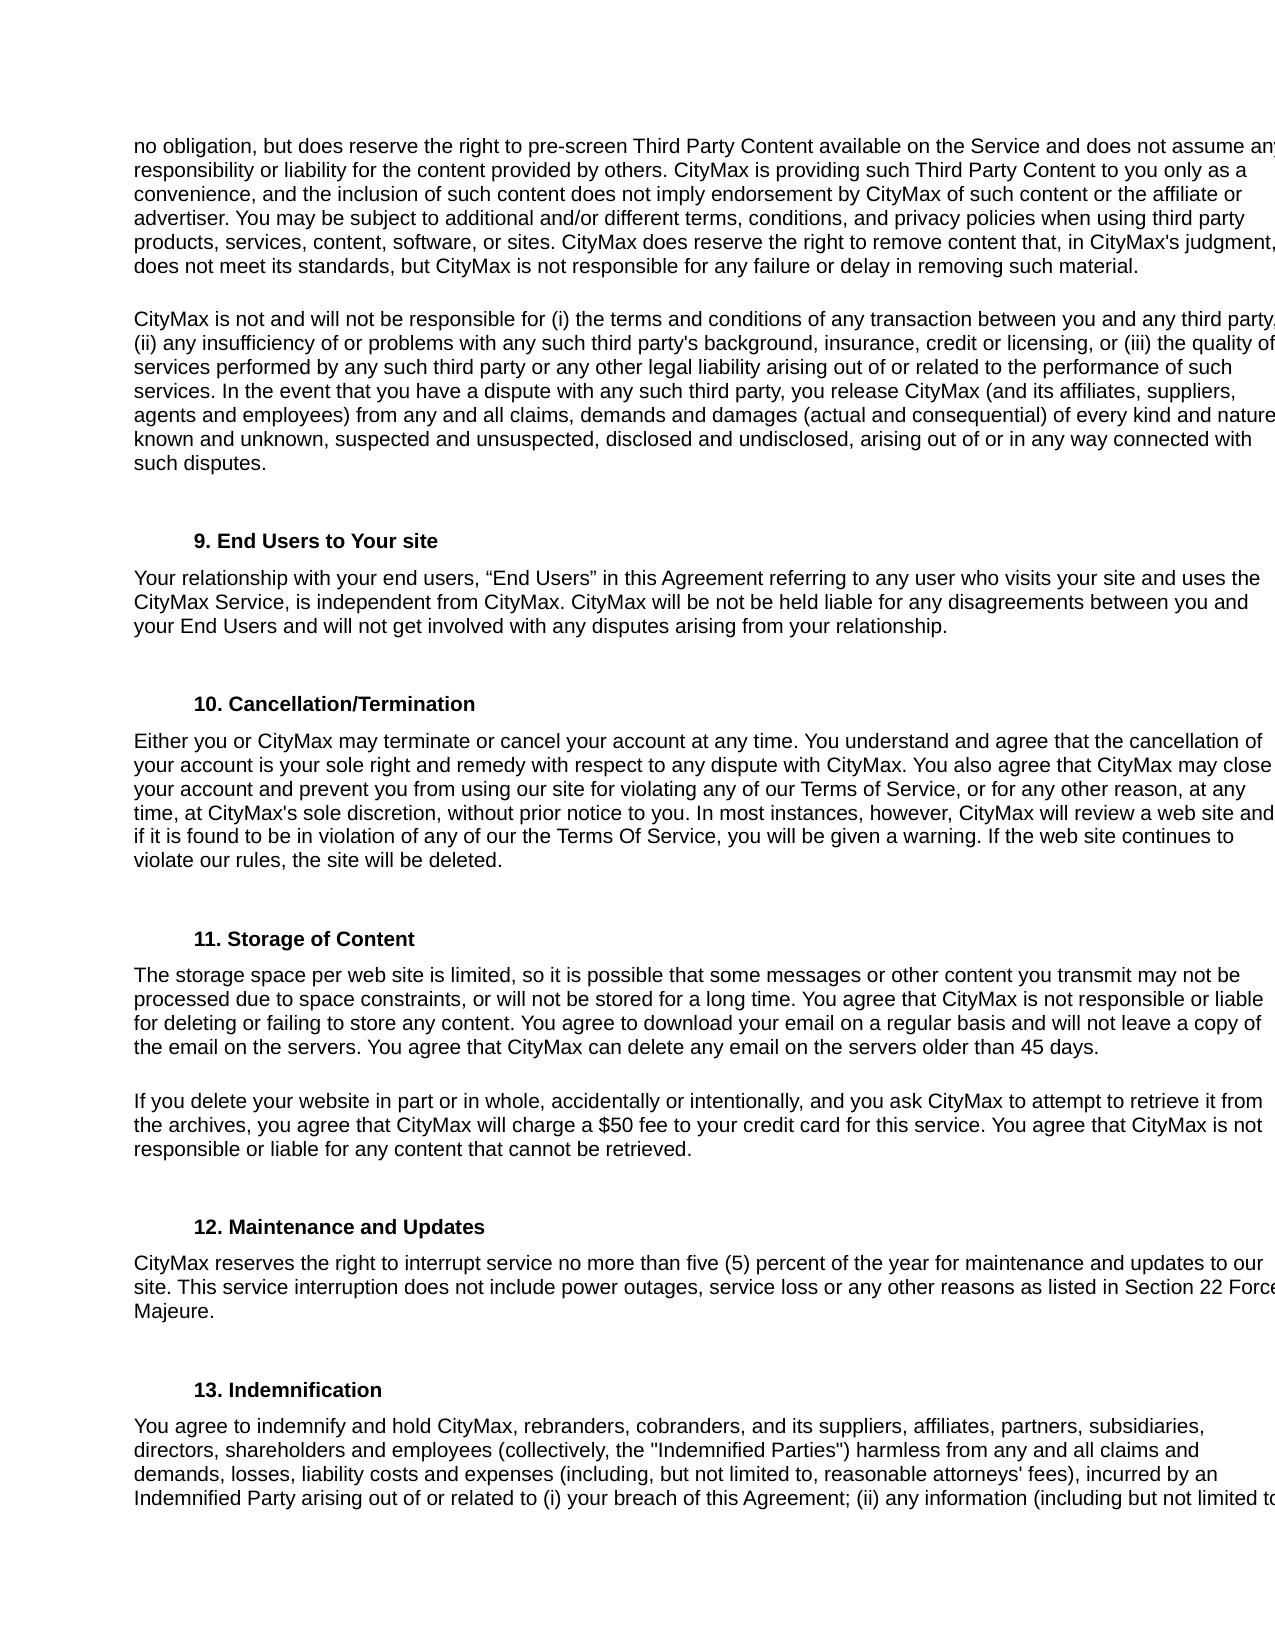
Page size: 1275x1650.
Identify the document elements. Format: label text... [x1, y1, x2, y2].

table_header Terms of Service Please read the following agreement (the “Terms”) carefully. They explain the policies and rules related to use of our site (the “site”). By accessing, using or downloading materials from the site or by completing the registration process and clicking the “Build site” button or clicking on "Sign Up,” you are stating that you are at least 18 years old or a minor whose parent is allowing You to use our site, and that you agree with CityMax and Mezine.com Inc. (“us”, “we”, “our” or “CityMax”) to the following Terms. If you do not agree with the Terms then you should not use or access this site. “You” refers to you, the user, together with any company or other business entity you are representing. 1. Registration You can easily begin using our site by filling out our one page membership form. In registering with us, you agree to provide accurate, current and complete information about yourself, and to update that information if it changes; if you don't, we have the right to close your account and any web pages created under your account. As part of the registration process, you will choose a password. It is your responsibility to keep this password confidential. You are responsible for all actions taken under your password. If you find out that your password or account is being used by someone without your consent, or you discover any other breach of security, you agree to notify us immediately at through either the email support feature in your website (log in at "CityMax", go to "help & support", "ask a question to support", "other") or through the email support/help feature on the CityMax home page (go to the "support" tab, "ask a question"). 2. Charges and Billing CityMax reserves the right to charge fees for the Service or any portion thereof. Any applicable fees will be posted on the CityMax Web site. If you are required to pay a fee for all or any part of the Service for which you have chosen to register, you hereby authorize CityMax to charge your credit card in advance for all applicable fees incurred by you in connection with your chosen Service and your Account. You hereby acknowledge that in most cases, CityMax will be charging your designated credit card in accordance with the payment schedule of the Service for which you have registered, but some charges may accumulate on your credit card account before they are charged to your credit card account. You further acknowledge that it is your responsibility to notify CityMax of any changes to your credit card or if your credit card has expired otherwise your access to the Service may be disconnected or interrupted. All fees shall be paid in U.S. dollars. All charges for your website will show on your credit card statement as WebsiteDynamics or WebsiteDynamics. CityMax reserves the right to change any fees (which includes, but is not limited to, charging a fee for packages, options, upgrades and/or a Service for which CityMax does not currently charge a fee) or billing methods at any time, provided, however, that such modifications shall not take effect earlier than thirty (30) days after CityMax posts such modification on the CityMax Web site. CityMax also has the right to collect applicable taxes and impose premium surcharges for some areas of the Service and these surcharges may apply immediately after you register for the Service. The answer to many common billing questions can by found by logging in to Member's Account and going to the Help & Support page. As set forth in Section 10 of this Agreement, you may cancel your Account at any time, but CityMax will not refund any remaining portion of your pre-paid fees when you cancel your Account. You agree to pay your Account balance on time. You also agree to pay any taxes, including sales or use taxes, resulting from your use of the Service. Amounts not paid by you to CityMax when due will be assessed an additional 1.5% (or the highest amount allowed by law, whichever is lower) per month if your payment is more than thirty (30) days past due. That amount is also due immediately. You are responsible and liable for any fees, including attorney and collection fees, that CityMax may incur in its efforts to collect any remaining balances due from you. This Section 2 shall in no way limit any other remedies available to CityMax. You also acknowledge and agree that you will be billed for and will pay any outstanding balances if you cancel your Account or your Account is terminated. You must notify CityMax of any billing problems or discrepancies within sixty (60) days after they first appear on your credit card account statement. If you do not notify CityMax within sixty (60) days, you waive any right to dispute such problems or discrepancies. 3. Footer You understand that the phrase “Powered by CityMax” will be placed in the footer to each and every web page generated and transmitted by CityMax’s System but may be easily removed from your website through your website manager tools. 4. Reference to Your site You agree to allow CityMax to announce our customer relationship with you in a press release or similar distribution. This includes allowing us to profile and link to your site in any communications. 5. Directory You agree to allow CityMax to list your site in a CityMax directory without your permission unless otherwise agreed upon. It is your responsibility to contact CityMax to have your site unlisted through either the email support feature in your website (log in at "CityMax", go to "help & support", "ask at question to support", "other") or through the email support/help feature on the CityMax home page (go to the "support" tab, "ask a question"). 6. Privacy At CityMax, we respect the privacy of our members. You agree that CityMax may disclose information we have collected from you and/or content you have made available on our site when CityMax believes in good faith that the law requires it, or to protect the rights or property of CityMax or its visitors, or as otherwise stated in the Privacy Policy. For more details, please see our Privacy Policy. Our Privacy Policy is deemed to be part of these Terms. Upon request CityMax may disclose your contact information to customers of your website, government agencies, any trademark or copyright owner requiring to contact you in regards to transactions or content on your site. While we do our utmost to safeguard your information, please remember that privacy over the Internet cannot be guaranteed, and keep this in mind when deciding what information to transmit or broadcast through CityMax's site. 7. Member Conduct In general, we do not screen or edit information transmitted or shared by members on our site, but we reserve the right (but have no duty) to monitor, to remove any objectionable information, and to remove any web pages from our system at any time, without notice, at our sole discretion. To help ensure that everyone's experience at CityMax is a positive one, we have certain rules for conduct, which you must agree to in using our site. You agree to: follow all of your local, provincial/state, national and international laws and regulations. be responsible for all information, data, text, software, music, sound, photographs, images, graphics, video, messages or other material (“Content”) that occur under your account or password, including any Content transmitted or broadcast through your account. comply with all applicable laws regarding the transmission of technical or other data exported from the country in which you reside. provide direct contact information your customer can use to contact you regarding questions and issues regarding purchases from your site. Allows us to contact you via mail, email and telephone for the purpose of activation, service or billing, even if you are on the Federal Do Not Call List. You agree not to report our email communications to you as SPAM to anyone to any governing body, ISP or service provider since you are able to opt in or opt out of any mailings you request and agree to receive. You also agree that you will not: upload, post or transmit through your CityMax site any unlawful, harassing (including “stalking”), pornographic, abusive, threatening, harmful, obscene, libelous, tortuous, defamatory, vulgar, invasive of another’s privacy, hateful, excessively violent or racially, ethnically or otherwise objectionable content. Pornographic material includes genitalia and/or female breasts being displayed as well as sexual acts. Exceptions can be made with our prior consent. For example, we may consent to a site that teaches how to breast feed. If you feel that your site may be an exception, please send us an e-mail stating your case either through the email support feature in your website (log in at "CityMax", go to "help & support", "ask a question to support", "other") or through the email support/help feature on the CityMax home page (go to the "support" tab, "ask a question").. copy, broadcast, distribute, or otherwise use any content provided by others, in a manner that is unlawful, harassing, abusive, threatening, harmful, obscene, libelous, tortuous, or otherwise objectionable on your CityMax site. host or transmit any content that might infringe the intellectual property rights, privacy rights, rights of publicity, or other proprietary rights of others. copy, broadcast, distribute, or otherwise use any content provided by others, in a manner that infringes the intellectual property rights, privacy rights, rights of publicity, or other proprietary rights of others. interfere with or disrupt CityMax's site, services, computer systems, servers or networks, or violate the regulations or policies of such networks. transmit any content containing viruses, trojan horses, worms, time bombs, cancelbots, or any other harmful programs. attempt to gain unauthorized access to CityMax's site or services, others' accounts, private web sites, or computer systems or networks connected to CityMax's site, through password mining or otherwise. engage in any systematic extraction of data or data fields, including without limitation e-mail addresses. frame the site in any way or otherwise attempt to defeat, modify or bypass any pages or functionality of the site. collect information about others without their consent. provide false information on your registration form, impersonate any person or the voice of any person, or otherwise attempt to mislead others about your identity or affiliation with a person or entity or the origin of a message or other communication. transmit junk mail, spam, chain letters, or other unsolicited bulk e-mail or duplicative messages. copy audio content without the permission of all parties to the conversation. sell access to or use of any services available on CityMax's site. interfere with anyone's use or enjoyment of CityMax's site. harm minors in any way. fail to respond to customer, copyright or trademark holders' questions within 3 business days. promote or provide instructional information about illegal activities, promote physical harm or injury against any group or individual, or promote any act of cruelty to animals. This may include, but is not limited to, providing instructions on how to assemble bombs, grenades and other weapons and creating “Crush” sites. use your home page (or directory) as storage for remote loading or as a door or signpost to another home page, whether inside or beyond our site. 8. Third Party Content For your convenience, the Service, which includes the CityMax Web site, contains products, services, content and information from third party providers (which includes advertisers and affiliates) and/or links to their Web sites ("Third Party Content"). Such Third Party Content is not under the control of CityMax and CityMax is not responsible for such content, including, without limitation, any link contained in such content, or any changes or updates to such content. CityMax is under no obligation, but does reserve the right to pre-screen Third Party Content available on the Service and does not assume any responsibility or liability for the content provided by others. CityMax is providing such Third Party Content to you only as a convenience, and the inclusion of such content does not imply endorsement by CityMax of such content or the affiliate or advertiser. You may be subject to additional and/or different terms, conditions, and privacy policies when using third party products, services, content, software, or sites. CityMax does reserve the right to remove content that, in CityMax's judgment, does not meet its standards, but CityMax is not responsible for any failure or delay in removing such material. CityMax is not and will not be responsible for (i) the terms and conditions of any transaction between you and any third party, (ii) any insufficiency of or problems with any such third party's background, insurance, credit or licensing, or (iii) the quality of services performed by any such third party or any other legal liability arising out of or related to the performance of such services. In the event that you have a dispute with any such third party, you release CityMax (and its affiliates, suppliers, agents and employees) from any and all claims, demands and damages (actual and consequential) of every kind and nature, known and unknown, suspected and unsuspected, disclosed and undisclosed, arising out of or in any way connected with such disputes. 9. End Users to Your site Your relationship with your end users, “End Users” in this Agreement referring to any user who visits your site and uses the CityMax Service, is independent from CityMax. CityMax will be not be held liable for any disagreements between you and your End Users and will not get involved with any disputes arising from your relationship. 10. Cancellation/Termination Either you or CityMax may terminate or cancel your account at any time. You understand and agree that the cancellation of your account is your sole right and remedy with respect to any dispute with CityMax. You also agree that CityMax may close your account and prevent you from using our site for violating any of our Terms of Service, or for any other reason, at any time, at CityMax's sole discretion, without prior notice to you. In most instances, however, CityMax will review a web site and if it is found to be in violation of any of our the Terms Of Service, you will be given a warning. If the web site continues to violate our rules, the site will be deleted. 11. Storage of Content The storage space per web site is limited, so it is possible that some messages or other content you transmit may not be processed due to space constraints, or will not be stored for a long time. You agree that CityMax is not responsible or liable for deleting or failing to store any content. You agree to download your email on a regular basis and will not leave a copy of the email on the servers. You agree that CityMax can delete any email on the servers older than 45 days. If you delete your website in part or in whole, accidentally or intentionally, and you ask CityMax to attempt to retrieve it from the archives, you agree that CityMax will charge a $50 fee to your credit card for this service. You agree that CityMax is not responsible or liable for any content that cannot be retrieved. 12. Maintenance and Updates CityMax reserves the right to interrupt service no more than five (5) percent of the year for maintenance and updates to our site. This service interruption does not include power outages, service loss or any other reasons as listed in Section 22 Force Majeure. 13. Indemnification You agree to indemnify and hold CityMax, rebranders, cobranders, and its suppliers, affiliates, partners, subsidiaries, directors, shareholders and employees (collectively, the "Indemnified Parties") harmless from any and all claims and demands, losses, liability costs and expenses (including, but not limited to, reasonable attorneys' fees), incurred by an Indemnified Party arising out of or related to (i) your breach of this Agreement; (ii) any information (including but not limited to your data and your publicly posted information) submitted, posted, or otherwise provided by you at your site and/or to CityMax and/or its affiliates; (iii) any dispute or litigation between an Indemnified Party and a third party caused by your actions; and (iv) your negligence or violation or alleged violations of any rights of another. These obligations will survive any termination of your relationship with CityMax or your use of the Service. To the fullest extent permitted by law, the foregoing indemnity will apply regardless of any fault, negligence, or breach of warranty or contract of CityMax and/or its suppliers, affiliates, partners, subsidiaries and employees. 14. Indemnification by Customer You will defend, indemnify and hold CityMax harmless from and against any and all liabilities, losses, damages, costs and expenses (including reasonable legal fees and expenses) associated with any claim or action brought against CityMax that arises directly or indirectly from you or your end-users, or the content of such end-user’s web site, contrary to the provisions of this Agreement, including claims based on representations, warranties, or misrepresentations made by you, provided that CityMax promptly notifies you in writing of the claim and allows you to control and fully cooperate with you in the defense and all related settlement negotiations. You shall be relieved of its indemnification obligations under this Agreement to the extent it is actually prejudiced by CityMax’s failure to provide such notice or cooperation. You shall have no liability for any settlement or compromise made without its prior written consent, although such consent not to be unreasonably withheld. 15. Changes to Terms of Use CityMax reserves the right at any time and from time to time to modify or discontinue, temporarily or permanently, the service (or any part thereof) with or without notice. You should periodically review these Terms for changes. Your continued use of the site and the services following the posting of any changes confirms your agreement with such changes. You agree that CityMax shall not be liable to you or to any third party for any modification, suspension or discontinuance of the service. 16. Proprietary Rights to Content You agree that Content presented through our site by CityMax, its advertisers, or others, including all text, graphics, logos, button icons, images, audio files, software, data compilations and other intellectual property, is owned by CityMax or its licensees and is protected by copyright, trade-mark, service mark, patent, or other proprietary rights and laws. You agree not to otherwise copy, change, upload, transmit, sell or distribute any content available through CityMax's site, including code and software, except standard page caching which occurs in the normal course of browsing. By way of example, you agree not to use any trade names or trademarks displayed on any other web site you operate such as in the meta-data of such web site. Except as expressly authorized by CityMax or advertisers, you agree not to modify, rent, lease, loan, sell, distribute or create derivative works based on the Service or the software, in whole or in part. You also agree not to record or otherwise make a copy of audio content on the site unless you have the permission of all parties to the conversation to do so. 17. Your Grant of Limited License By posting or submitting content to the site, you (a) grant to CityMax and its affiliates and licensees the royalty free, non-exclusive right to use, reproduce, display, perform, adapt, modify, distribute, have distributed and promote the content in any form, anywhere and for any purpose; (b) warrant and represent that you own or otherwise control all of the rights to the content and that the public posting and use of your content by CityMax will not infringe or violate the rights of any third party; and (c) waive all moral rights that you have in the content and warrant and represent that all other authors and creators of the content have also waived their moral rights in and to the content. 18. User Forums The site provides users with the opportunity to post and share messages. You should use caution as any disclosed personal information becomes public information. We may, but we are not obliged to, monitor or review any content including messages posted to the site. CityMax is not responsible for any content, opinions, or views expressed by its members or visitors on its web sites. 19. External Links CityMax's site may contain links to other sites. You agree that CityMax does not endorse any other sites and is not liable for any loss or damages related to the content, products or services available through those sites. Because CityMax has no control over such sites and resources, you acknowledge and agree that CityMax is not responsible for the availability of such external sites or resources, and does not endorse and is not responsible or liable for any content, advertising, products, or other materials on or available from such sites or resources. You further acknowledge and agree that CityMax shall not be responsible or liable, directly or indirectly, for any damage or loss caused or alleged to be caused by or in connection with use of or reliance on any such content, goods or services available on or through any such site or resource. 20. Severability If any provision of this Agreement shall be held illegal, unenforceable, or invalid, that provision shall be limited or eliminated to the minimum extent necessary so that this Agreement shall otherwise remain in full force and effect. 21. Headings The titles and headings of the various sections and paragraphs in this Agreement are intended solely for convenience of reference and are not intended for any other purpose whatsoever, or to explain, modify or place any construction upon any of the provisions of this Agreement. 22. Force Majeure CityMax shall not be liable for the failure to perform any of its obligations under this Agreement, if such failure is caused by the occurrence of any event beyond the reasonable control of such party, including without limitation, fire, flood, strikes and other industrial disturbances, failure of raw materials suppliers, accidents, transmission difficulties, Internet outages, riots, insurrections, acts of God or orders of governmental agencies. 23. Security You will be fully responsible for maintaining the confidentiality of your passwords, and you will notify CityMax immediately if you believe that the security of your account has been compromised. CityMax DOES NOT REPRESENT OR IN ANY WAY WARRANT THAT ACCOUNT INFORMATION WILL REMAIN SECURE AND CityMax SHALL NOT BE LIABLE FOR LOSSES OR DAMAGES RESULTING FROM ANY SECURITY BREACHES. 24. Disclaimer of Warranties YOUR USE OF THE SERVICE IS AT YOUR SOLE RISK. THE SERVICE IS PROVIDED ON AN "AS IS" AND "AS AVAILABLE" BASIS. CityMax EXPRESSLY DISCLAIMS ALL WARRANTIES OF ANY KIND, WHETHER EXPRESSED OR IMPLIED, INCLUDING, BUT NOT LIMITED TO THE IMPLIED WARRANTIES OF MERCHANTABILITY, FITNESS FOR A PARTICULAR PURPOSE AND NON-INFRINGEMENT. CityMax MAKES NO WARRANTY THAT (i) THE SERVICE WILL MEET YOUR REQUIREMENTS, (ii) THE SERVICE WILL BE UNINTERRUPTED, TIMELY, SECURE, OR ERROR-FREE, (iii) THE RESULTS THAT MAY BE OBTAINED FROM THE USE OF THE SERVICE WILL BE ACCURATE OR RELIABLE, (iv) THE QUALITY OF ANY PRODUCTS, SERVICES, INFORMATION, OR OTHER MATERIAL PURCHASED OR OBTAINED BY YOU THROUGH THE SERVICE WILL MEET YOUR EXPECTATIONS, AND (v) ANY ERRORS IN THE SOFTWARE WILL BE CORRECTED. ANY MATERIAL DOWNLOADED OR OTHERWISE OBTAINED THROUGH THE USE OF THE SERVICE IS DONE AT YOUR OWN DISCRETION AND RISK AND THAT YOU WILL BE SOLELY RESPONSIBLE FOR ANY DAMAGE TO YOUR COMPUTER SYSTEM OR LOSS OF DATA THAT RESULTS FROM THE DOWNLOAD OF ANY SUCH MATERIAL. NO ADVICE OR INFORMATION, WHETHER ORAL OR WRITTEN, OBTAINED BY YOU FROM CityMax OR THROUGH OR FROM THE SERVICE SHALL CREATE ANY WARRANTY NOT EXPRESSLY STATED IN THE TERMS OF SERVICE. 25. Limitation of Liability IN NO EVENT SHALL CityMax AND/OR ITS SUPPLIERS BE LIABLE FOR ANY INDIRECT, PUNITIVE, SPECIAL, INCIDENTAL OR CONSEQUENTIAL DAMAGES WHATSOEVER, INCLUDING, BUT NOT LIMITED TO, DAMAGES FOR LOSS OF USE, DATA OR PROFITS (HOWEVER ARISING, INCLUDING NEGLIGENCE) EVEN IF CityMax OR ANY OF ITS SUPPLIERS HAS BEEN ADVISED OF THE POSSIBILITY OF DAMAGES, ARISING OUT OF OR IN CONNECTION WITH (A) THE USE OR INABILITY TO USE THE SERVICE, (B) THE PROVISION OF OR FAILURE TO PROVIDE SERVICES, (C) FOR ANY INFORMATION, SOFTWARE, PRODUCTS, SERVICES AND RELATED GRAPHICS OBTAINED THROUGH THE SERVICE OR OTHERWISE ARISING OUT OF THE USE OF THE SERVICE, (D) STATEMENTS OR CONDUCT OF ANY THIRD PARTY ON THE SERVICE, OR (E) ANY OTHER MATTER RELATING TO THE SERVICE. SOME STATES DO NOT ALLOW THE LIMITATION OF LIABILITY, SO THE FOREGOING LIMITATION MAY NOT APPLY TO YOU. IN NO EVENT SHALL CityMax's AGGREGATE LIABILITY TO YOU AND/OR ANY THIRD PARTY ARISING FROM OR RELATING TO THIS AGREEMENT EXCEED THE AMOUNT YOU ACTUALLY PAY TO CityMax UNDER THIS AGREEMENT DURING THE TWELVE (12) MONTHS PRECEDING THE DATE THE CLAIM AROSE OR $500.00, WHICHEVER IS LESS. Without limiting the foregoing, neither CityMax nor its suppliers is responsible for any of your data residing on the Service or CityMax's suppliers' hardware. You are responsible for backing-up your data and information that may reside on the Service or CityMax's suppliers' hardware, whether or not such information is produced through the use of the Service. It is your responsibility to take the necessary steps to ensure that your primary means of business is maintained (if applicable). 26. Governing Law These Terms are governed by the laws of the Province of British Columbia and the laws of Canada applicable therein. No action or proceeding may be commenced or maintained in relation to the site, the Services or these Terms except in a court of appropriate jurisdiction in British Columbia and you hereby irrevocably agree to attorn to the jurisdiction of such courts. 27. Dispute Resolution Member agrees that any dispute or claim arising out of or related to the Service or this Agreement, or the interpretation, making, performance, breach or termination thereof, shall be finally settled by binding arbitration in Vancouver, British Columbia under the American Arbitration Association Rules by one arbitrator appointed in accordance with said Rules. The proceedings shall be conducted and all evidence shall be offered in the English language. Member agrees that any claim against CityMax must be filed within one (1) year of the time such claim arose, regardless of any law to the contrary, otherwise such claim will be barred forever. Notwithstanding the above, CityMax may apply to any court of competent jurisdiction (i) for a temporary restraining order, preliminary injunction or other interim or conservatory relief as necessary, including without limitation for breach of Section 16 (Proprietary Rights to Content) or (ii) to collect fees due and owing from Member pursuant to this Agreement, without breach of this arbitration agreement and without any abridgment of the powers of the arbitrator. This Agreement shall be governed in all respects by the laws of the Province of British Columbia, Canada. Such law shall be applied by the arbitrator to the merits of any dispute or claim. For any non-arbitral action or proceeding arising out of or related to the Service or this Agreement, both parties submit to sole and exclusive jurisdiction and venue in the courts located in Vancouver, Canada and further agree that any such action or proceeding shall be brought in a court in Vancouver, British Columbia. A printed version of this Agreement shall be admissible in judicial or administrative proceedings based upon or relating to this Agreement to the same extent and subject to the same conditions as other business documents and records originally generated and maintained in printed form. 28. Confidential Information “Confidential Information” is any data or information, oral or written, treated as confidential that relates to either party’s (or, if either party is bound to protect the confidentiality of any third party’s information, such third party’s) past, present, or future research, development or business activities, including any unannounced products and services, any information relating to services, inventions, processes, plans, source code, object code, binary code, algorithms, ideas, know-how, financial information, customer data, revenue, transaction volume, forecasts, projections, and the financial terms of this Agreement. Notwithstanding the foregoing, Confidential Information shall not be deemed to include information if: (i) it was already known to the receiving party prior to the Effective Date of this Agreement as established by documentary evidence; (ii) it is in or has entered the public domain through no breach of this Agreement or other wrongful act of the receiving party; (iii) it has been rightfully received by the receiving party from a third party and without breach of any obligation of confidentiality of such third party to the owner of the Confidential Information; (iv) it has been approved for release by written authorization of the owner of the Confidential Information; (v) it has been independently developed by a party without access to the Confidential Information of the other party; or (vi) it is required to be disclosed pursuant to final binding order of a governmental agency or court of competent jurisdiction, provided that the owner of the Confidential Information has been given reasonable notice of the pendency of such an order and the opportunity to contest it. 29. Relationship to Customer CityMax and you shall perform all duties under this Agreement as independent contractors. Nothing in this Agreement shall be construed to give either party the power to direct or control the daily activities of the other party, or to constitute the parties as principal and agent, employer and employee, franchiser and franchisee, partners, joint venturers, co-owners, or otherwise as participants in a joint undertaking. The parties understand and agree that, except as specifically provided in this Agreement, neither party grants the other party the power or authority to make or give any agreement, statement, representation, warranty, or other commitment on behalf of the other party, or to enter into any contract or otherwise incur any liability or obligation, express or implied, on behalf of the other party, or to transfer, release, or waive any right, title, or interest of such other party. 30. Standard Clip-Art and Photos As part of the Service, CityMax provides you with standard clip-art and photos to incorporate into your web sites. In using the clip-art and photos, you are governed by an Image License Agreement with Hemera the supplier of the clip-art and photos. Such Image License Agreement is incorporated into this Agreement. You understand that the Image License Agreement is a separate contractual relationship between you and Hemera and that you, and not CityMax, are responsible for all liability, and obligations in connection with that relationship. CityMax is not a party to, and shall not be involved in or responsible for, transactions, agreements, and/or disputes between you and Hemera ("Hemera Dispute"). In the event of a Hemera Dispute, you hereby release CityMax (and its officers, directors, agents, and employees) from claims, demands, and damages (actual and consequential) of every kind and nature, known and unknown, suspected and unsuspected, disclosed and undisclosed, arising out of or in any connection with such disputes. 31. Copyright Policy It is the policy of Mezine.com Inc. (“CityMax”, “us” or “we”) to respect the intellectual property rights of others; we ask that our members do the same. CityMax may terminate the accounts of those who appear to infringe the intellectual property rights of others, and/or CityMax may remove content that has prompted a complaint. If you believe that your copyright in any material has been infringed by CityMax or a member of the CityMax community, please provide us with the following: A description of the copyrighted work that you claim has been infringed; A description of the material that you claim is infringing, identified with sufficient detail to enable us to locate it on the site; Your name, address, telephone number, and e-mail address; A statement by you that you have a good faith belief that the disputed use is not authorized by the copyright owner, its agent, or the law; A statement by you declaring under penalty of perjury that (a) the above information in your notice is accurate, and (b) that you are the owner of the copyright interest involved or that you are authorized to act on the copyright owner's behalf; and A physical or electronic signature of the person authorized to act on behalf of the owner of the copyright interest. Please direct all notices of claims of copyright infringement relating to the CityMax site through either the email support feature in your website (log in at "CityMax", go to "help & support", "ask a question to support", "other") or through the email support/help feature on the CityMax home page (go to the "support" tab, "ask a question"). . [118, 118, 1275, 1526]
